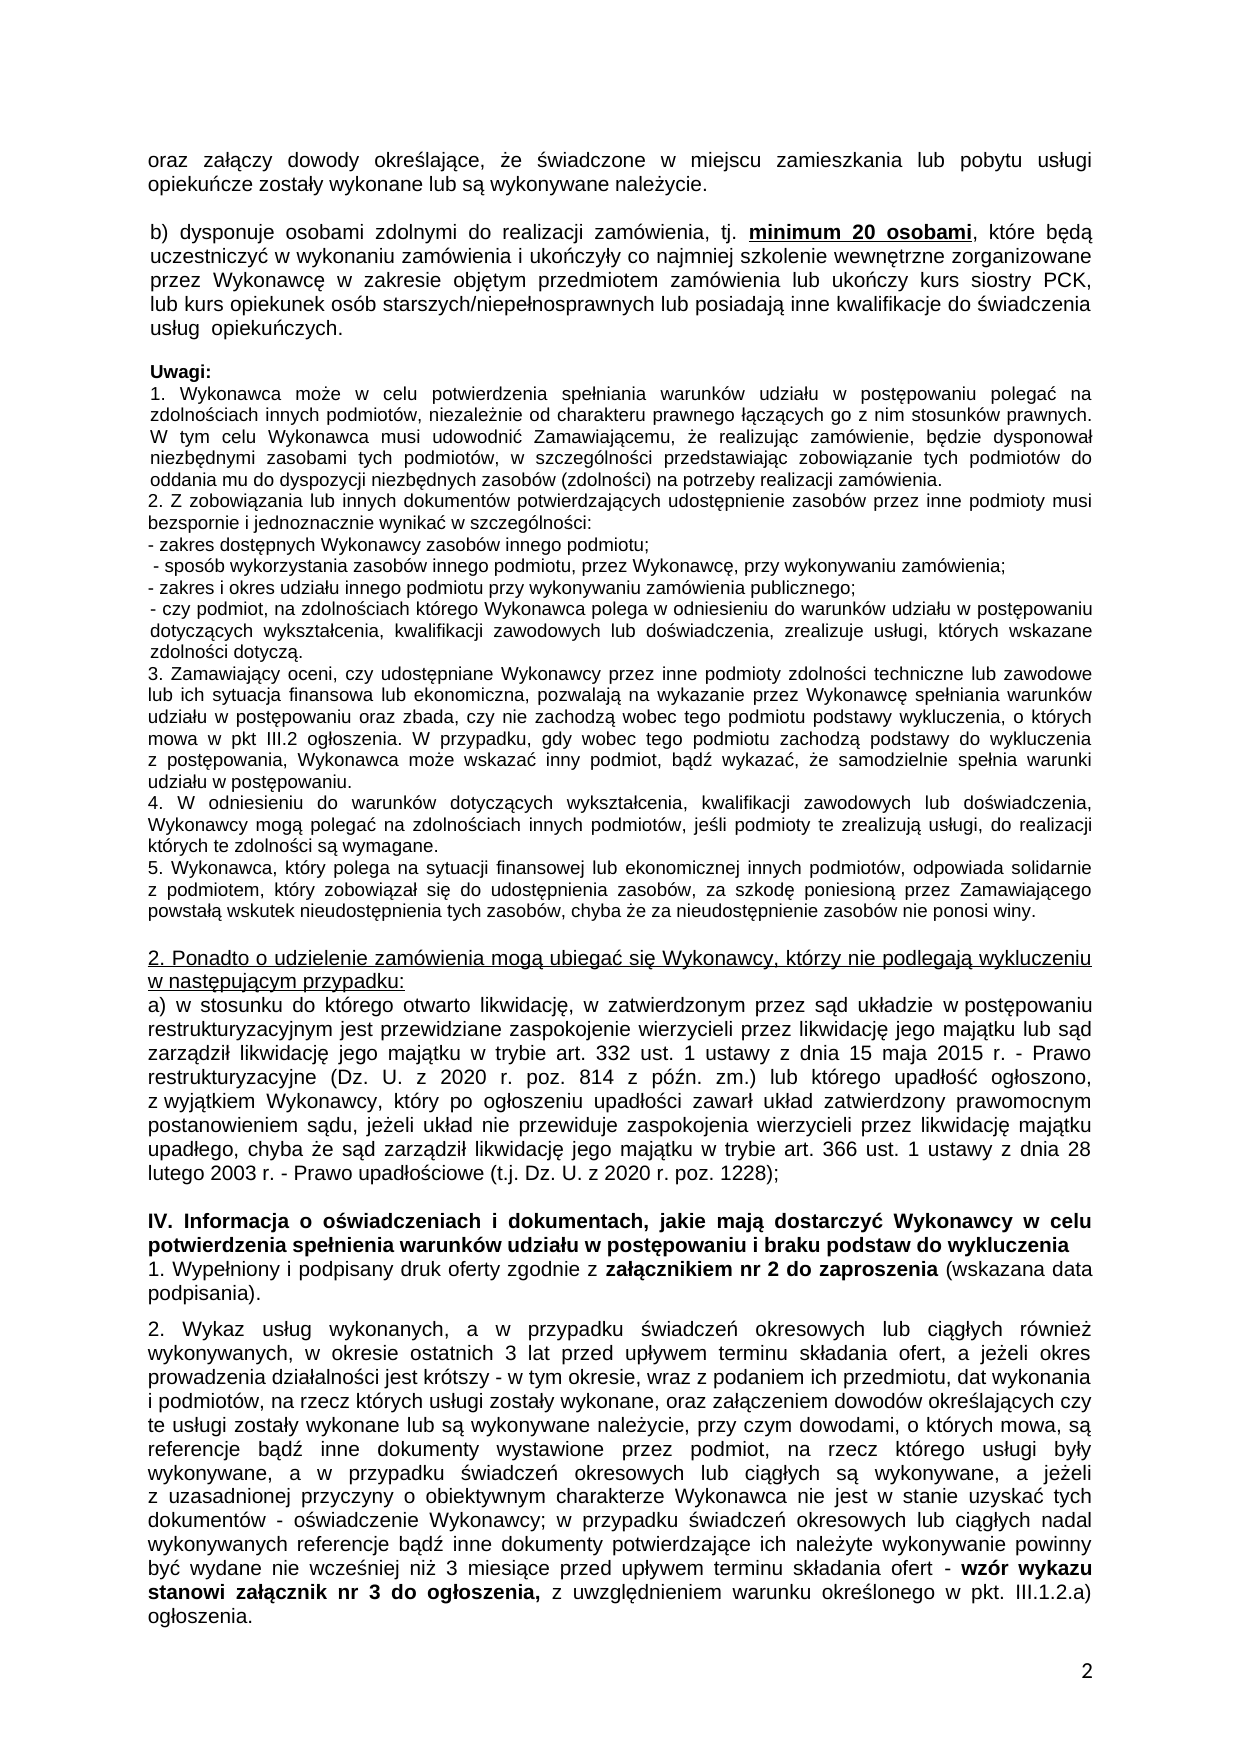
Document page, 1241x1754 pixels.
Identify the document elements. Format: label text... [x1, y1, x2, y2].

text IV. Informacja o oświadczeniach i dokumentach, jakie mają dostarczyć Wykonawcy w celu potwierdzenia spełnienia warunków udziału w postępowaniu i braku podstaw do wykluczenia [148, 1209, 1093, 1257]
text Uwagi: [150, 361, 1093, 382]
text oraz załączy dowody określające, że świadczone w miejscu zamieszkania lub pobytu usługi opiekuńcze zostały wykonane lub są wykonywane należycie. [148, 148, 1093, 196]
text b) dysponuje osobami zdolnymi do realizacji zamówienia, tj. minimum 20 osobami, które będą uczestniczyć w wykonaniu zamówienia i ukończyły co najmniej szkolenie wewnętrzne zorganizowane przez Wykonawcę w zakresie objętym przedmiotem zamówienia lub ukończy kurs siostry PCK, lub kurs opiekunek osób starszych/niepełnosprawnych lub posiadają inne kwalifikacje do świadczenia usług opiekuńczych. [150, 219, 1093, 339]
text 4. W odniesieniu do warunków dotyczących wykształcenia, kwalifikacji zawodowych lub doświadczenia, Wykonawcy mogą polegać na zdolnościach innych podmiotów, jeśli podmioty te zrealizują usługi, do realizacji których te zdolności są wymagane. [148, 792, 1093, 857]
text - zakres i okres udziału innego podmiotu przy wykonywaniu zamówienia publicznego; [148, 576, 1093, 598]
text 3. Zamawiający oceni, czy udostępniane Wykonawcy przez inne podmioty zdolności techniczne lub zawodowe lub ich sytuacja finansowa lub ekonomiczna, pozwalają na wykazanie przez Wykonawcę spełniania warunków udziału w postępowaniu oraz zbada, czy nie zachodzą wobec tego podmiotu podstawy wykluczenia, o których mowa w pkt III.2 ogłoszenia. W przypadku, gdy wobec tego podmiotu zachodzą podstawy do wykluczenia z postępowania, Wykonawca może wskazać inny podmiot, bądź wykazać, że samodzielnie spełnia warunki udziału w postępowaniu. [148, 663, 1093, 792]
text 1. Wykonawca może w celu potwierdzenia spełniania warunków udziału w postępowaniu polegać na zdolnościach innych podmiotów, niezależnie od charakteru prawnego łączących go z nim stosunków prawnych. W tym celu Wykonawca musi udowodnić Zamawiającemu, że realizując zamówienie, będzie dysponował niezbędnymi zasobami tych podmiotów, w szczególności przedstawiając zobowiązanie tych podmiotów do oddania mu do dyspozycji niezbędnych zasobów (zdolności) na potrzeby realizacji zamówienia. [150, 382, 1093, 490]
text - sposób wykorzystania zasobów innego podmiotu, przez Wykonawcę, przy wykonywaniu zamówienia; [148, 555, 1093, 576]
text 5. Wykonawca, który polega na sytuacji finansowej lub ekonomicznej innych podmiotów, odpowiada solidarnie z podmiotem, który zobowiązał się do udostępnienia zasobów, za szkodę poniesioną przez Zamawiającego powstałą wskutek nieudostępnienia tych zasobów, chyba że za nieudostępnienie zasobów nie ponosi winy. [148, 857, 1093, 921]
text 1. Wypełniony i podpisany druk oferty zgodnie z załącznikiem nr 2 do zaproszenia (wskazana data podpisania). [148, 1257, 1093, 1305]
text 2. Wykaz usług wykonanych, a w przypadku świadczeń okresowych lub ciągłych również wykonywanych, w okresie ostatnich 3 lat przed upływem terminu składania ofert, a jeżeli okres prowadzenia działalności jest krótszy - w tym okresie, wraz z podaniem ich przedmiotu, dat wykonania i podmiotów, na rzecz których usługi zostały wykonane, oraz załączeniem dowodów określających czy te usługi zostały wykonane lub są wykonywane należycie, przy czym dowodami, o których mowa, są referencje bądź inne dokumenty wystawione przez podmiot, na rzecz którego usługi były wykonywane, a w przypadku świadczeń okresowych lub ciągłych są wykonywane, a jeżeli z uzasadnionej przyczyny o obiektywnym charakterze Wykonawca nie jest w stanie uzyskać tych dokumentów - oświadczenie Wykonawcy; w przypadku świadczeń okresowych lub ciągłych nadal wykonywanych referencje bądź inne dokumenty potwierdzające ich należyte wykonywanie powinny być wydane nie wcześniej niż 3 miesiące przed upływem terminu składania ofert - wzór wykazu stanowi załącznik nr 3 do ogłoszenia, z uwzględnieniem warunku określonego w pkt. III.1.2.a) ogłoszenia. [148, 1317, 1093, 1628]
text 2. Ponadto o udzielenie zamówienia mogą ubiegać się Wykonawcy, którzy nie podlegają wykluczeniu w następującym przypadku: [148, 945, 1093, 993]
text 2. Z zobowiązania lub innych dokumentów potwierdzających udostępnienie zasobów przez inne podmioty musi bezspornie i jednoznacznie wynikać w szczególności: [148, 490, 1093, 533]
text - zakres dostępnych Wykonawcy zasobów innego podmiotu; [148, 533, 1093, 555]
text - czy podmiot, na zdolnościach którego Wykonawca polega w odniesieniu do warunków udziału w postępowaniu dotyczących wykształcenia, kwalifikacji zawodowych lub doświadczenia, zrealizuje usługi, których wskazane zdolności dotyczą. [150, 598, 1093, 663]
text a) w stosunku do którego otwarto likwidację, w zatwierdzonym przez sąd układzie w postępowaniu restrukturyzacyjnym jest przewidziane zaspokojenie wierzycieli przez likwidację jego majątku lub sąd zarządził likwidację jego majątku w trybie art. 332 ust. 1 ustawy z dnia 15 maja 2015 r. - Prawo restrukturyzacyjne (Dz. U. z 2020 r. poz. 814 z późn. zm.) lub którego upadłość ogłoszono, z wyjątkiem Wykonawcy, który po ogłoszeniu upadłości zawarł układ zatwierdzony prawomocnym postanowieniem sądu, jeżeli układ nie przewiduje zaspokojenia wierzycieli przez likwidację majątku upadłego, chyba że sąd zarządził likwidację jego majątku w trybie art. 366 ust. 1 ustawy z dnia 28 lutego 2003 r. - Prawo upadłościowe (t.j. Dz. U. z 2020 r. poz. 1228); [148, 993, 1093, 1185]
